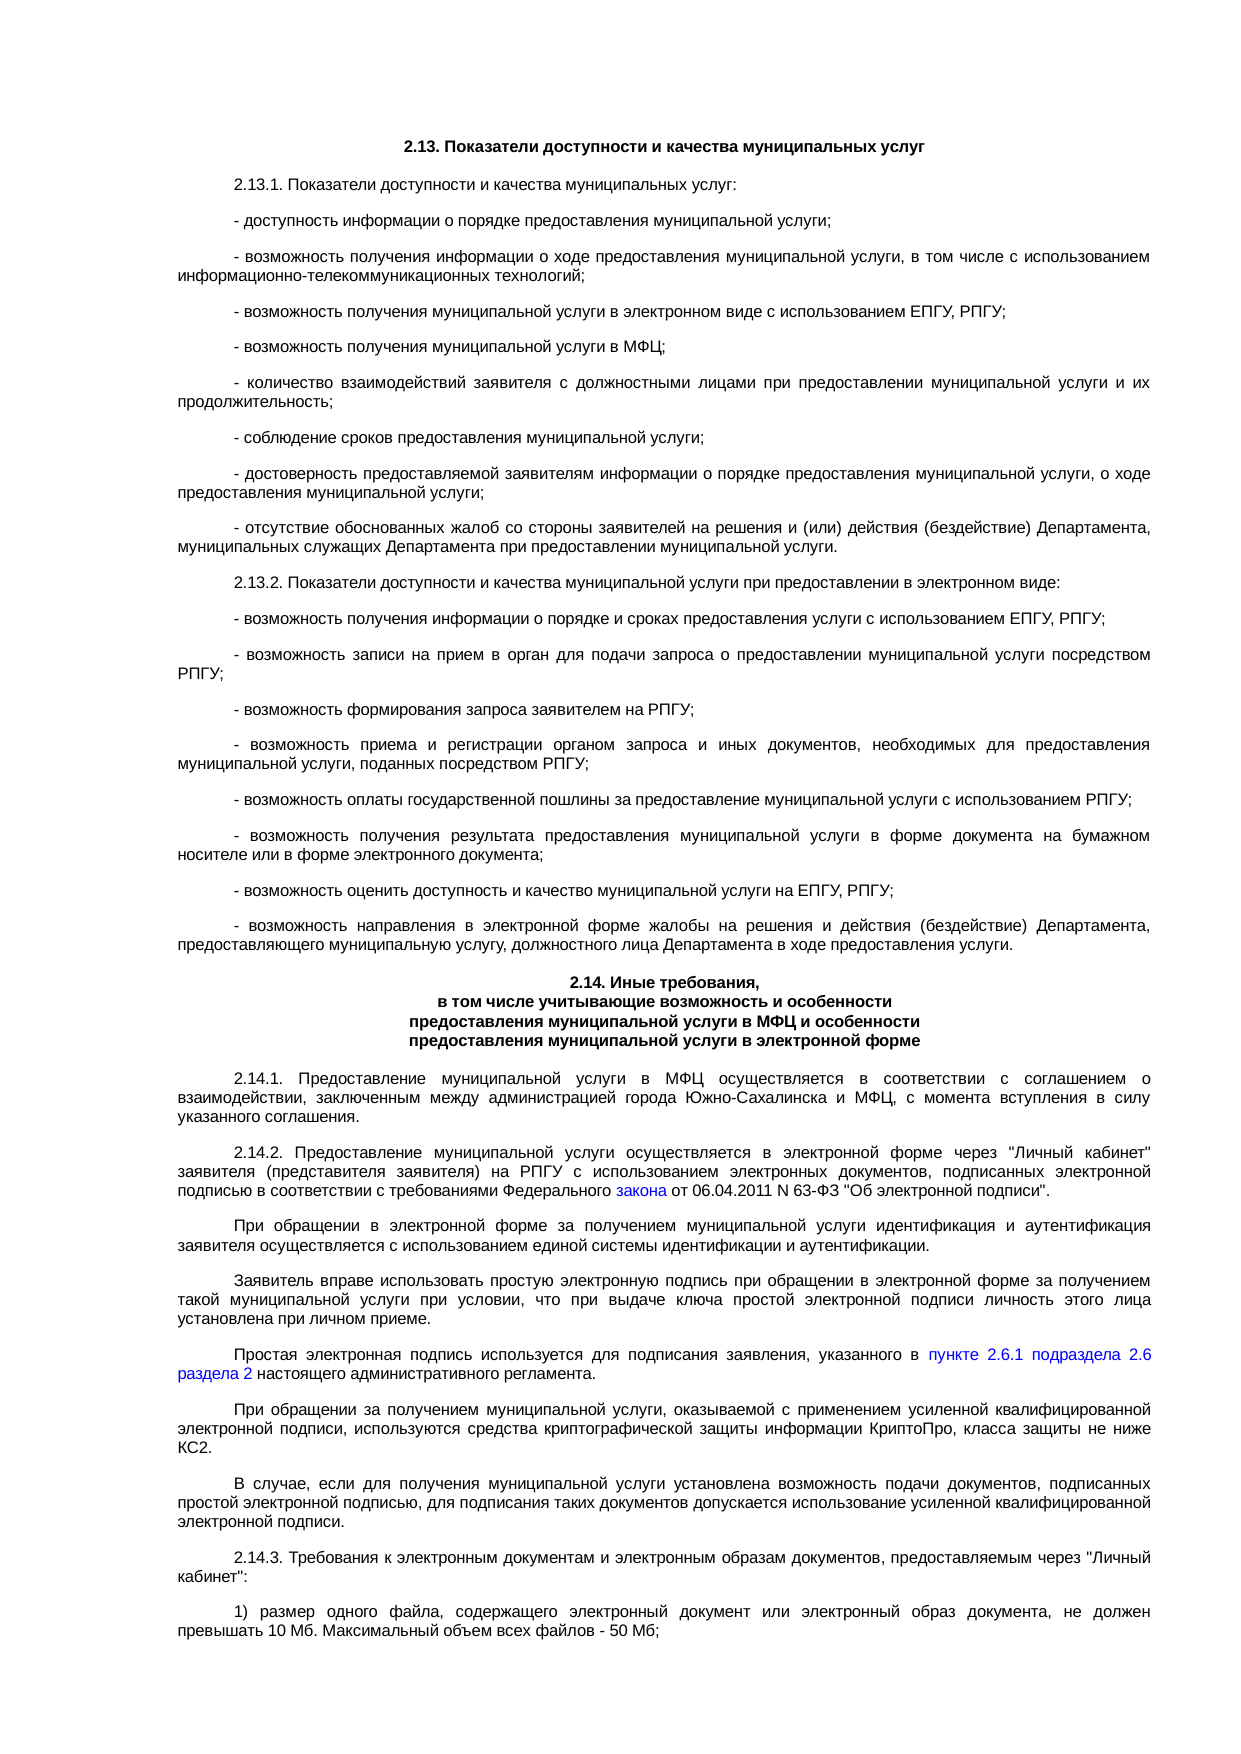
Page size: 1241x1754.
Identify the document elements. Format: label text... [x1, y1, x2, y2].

text в том числе учитывающие возможность и особенности [177, 992, 1152, 1011]
text При обращении за получением муниципальной услуги, оказываемой с применением усиленной квалифицированной электронной подписи, используются средства криптографической защиты информации КриптоПро, класса защиты не ниже КС2. [177, 1400, 1152, 1457]
text - возможность направления в электронной форме жалобы на решения и действия (бездействие) Департамента, предоставляющего муниципальную услугу, должностного лица Департамента в ходе предоставления услуги. [177, 916, 1152, 954]
text - возможность формирования запроса заявителем на РПГУ; [177, 699, 1152, 718]
text - возможность оплаты государственной пошлины за предоставление муниципальной услуги с использованием РПГУ; [177, 790, 1152, 809]
text 2.14.2. Предоставление муниципальной услуги осуществляется в электронной форме через "Личный кабинет" заявителя (представителя заявителя) на РПГУ с использованием электронных документов, подписанных электронной подписью в соответствии с требованиями Федерального закона от 06.04.2011 N 63-ФЗ "Об электронной подписи". [177, 1142, 1152, 1200]
text - возможность получения информации о порядке и сроках предоставления услуги с использованием ЕПГУ, РПГУ; [177, 609, 1152, 628]
text - соблюдение сроков предоставления муниципальной услуги; [177, 428, 1152, 447]
text - возможность приема и регистрации органом запроса и иных документов, необходимых для предоставления муниципальной услуги, поданных посредством РПГУ; [177, 735, 1152, 773]
subtitle 2.14. Иные требования, [177, 973, 1152, 992]
text 2.13.1. Показатели доступности и качества муниципальных услуг: [177, 175, 1152, 194]
text Простая электронная подпись используется для подписания заявления, указанного в пункте 2.6.1 подраздела 2.6 раздела 2 настоящего административного регламента. [177, 1345, 1152, 1383]
text - доступность информации о порядке предоставления муниципальной услуги; [177, 211, 1152, 230]
text В случае, если для получения муниципальной услуги установлена возможность подачи документов, подписанных простой электронной подписью, для подписания таких документов допускается использование усиленной квалифицированной электронной подписи. [177, 1474, 1152, 1531]
text - возможность получения результата предоставления муниципальной услуги в форме документа на бумажном носителе или в форме электронного документа; [177, 826, 1152, 864]
text 2.14.3. Требования к электронным документам и электронным образам документов, предоставляемым через "Личный кабинет": [177, 1547, 1152, 1586]
text - возможность получения информации о ходе предоставления муниципальной услуги, в том числе с использованием информационно-телекоммуникационных технологий; [177, 247, 1152, 285]
text При обращении в электронной форме за получением муниципальной услуги идентификация и аутентификация заявителя осуществляется с использованием единой системы идентификации и аутентификации. [177, 1216, 1152, 1254]
text предоставления муниципальной услуги в МФЦ и особенности [177, 1011, 1152, 1031]
text - возможность получения муниципальной услуги в электронном виде с использованием ЕПГУ, РПГУ; [177, 302, 1152, 321]
text 2.13.2. Показатели доступности и качества муниципальной услуги при предоставлении в электронном виде: [177, 573, 1152, 592]
subtitle 2.13. Показатели доступности и качества муниципальных услуг [177, 137, 1152, 156]
text 1) размер одного файла, содержащего электронный документ или электронный образ документа, не должен превышать 10 Мб. Максимальный объем всех файлов - 50 Мб; [177, 1602, 1152, 1640]
text - возможность оценить доступность и качество муниципальной услуги на ЕПГУ, РПГУ; [177, 880, 1152, 899]
text - возможность записи на прием в орган для подачи запроса о предоставлении муниципальной услуги посредством РПГУ; [177, 644, 1152, 683]
text - достоверность предоставляемой заявителям информации о порядке предоставления муниципальной услуги, о ходе предоставления муниципальной услуги; [177, 463, 1152, 502]
text - возможность получения муниципальной услуги в МФЦ; [177, 337, 1152, 356]
text предоставления муниципальной услуги в электронной форме [177, 1031, 1152, 1049]
text - количество взаимодействий заявителя с должностными лицами при предоставлении муниципальной услуги и их продолжительность; [177, 373, 1152, 411]
text - отсутствие обоснованных жалоб со стороны заявителей на решения и (или) действия (бездействие) Департамента, муниципальных служащих Департамента при предоставлении муниципальной услуги. [177, 518, 1152, 556]
text Заявитель вправе использовать простую электронную подпись при обращении в электронной форме за получением такой муниципальной услуги при условии, что при выдаче ключа простой электронной подписи личность этого лица установлена при личном приеме. [177, 1271, 1152, 1328]
text 2.14.1. Предоставление муниципальной услуги в МФЦ осуществляется в соответствии с соглашением о взаимодействии, заключенным между администрацией города Южно-Сахалинска и МФЦ, с момента вступления в силу указанного соглашения. [177, 1069, 1152, 1126]
